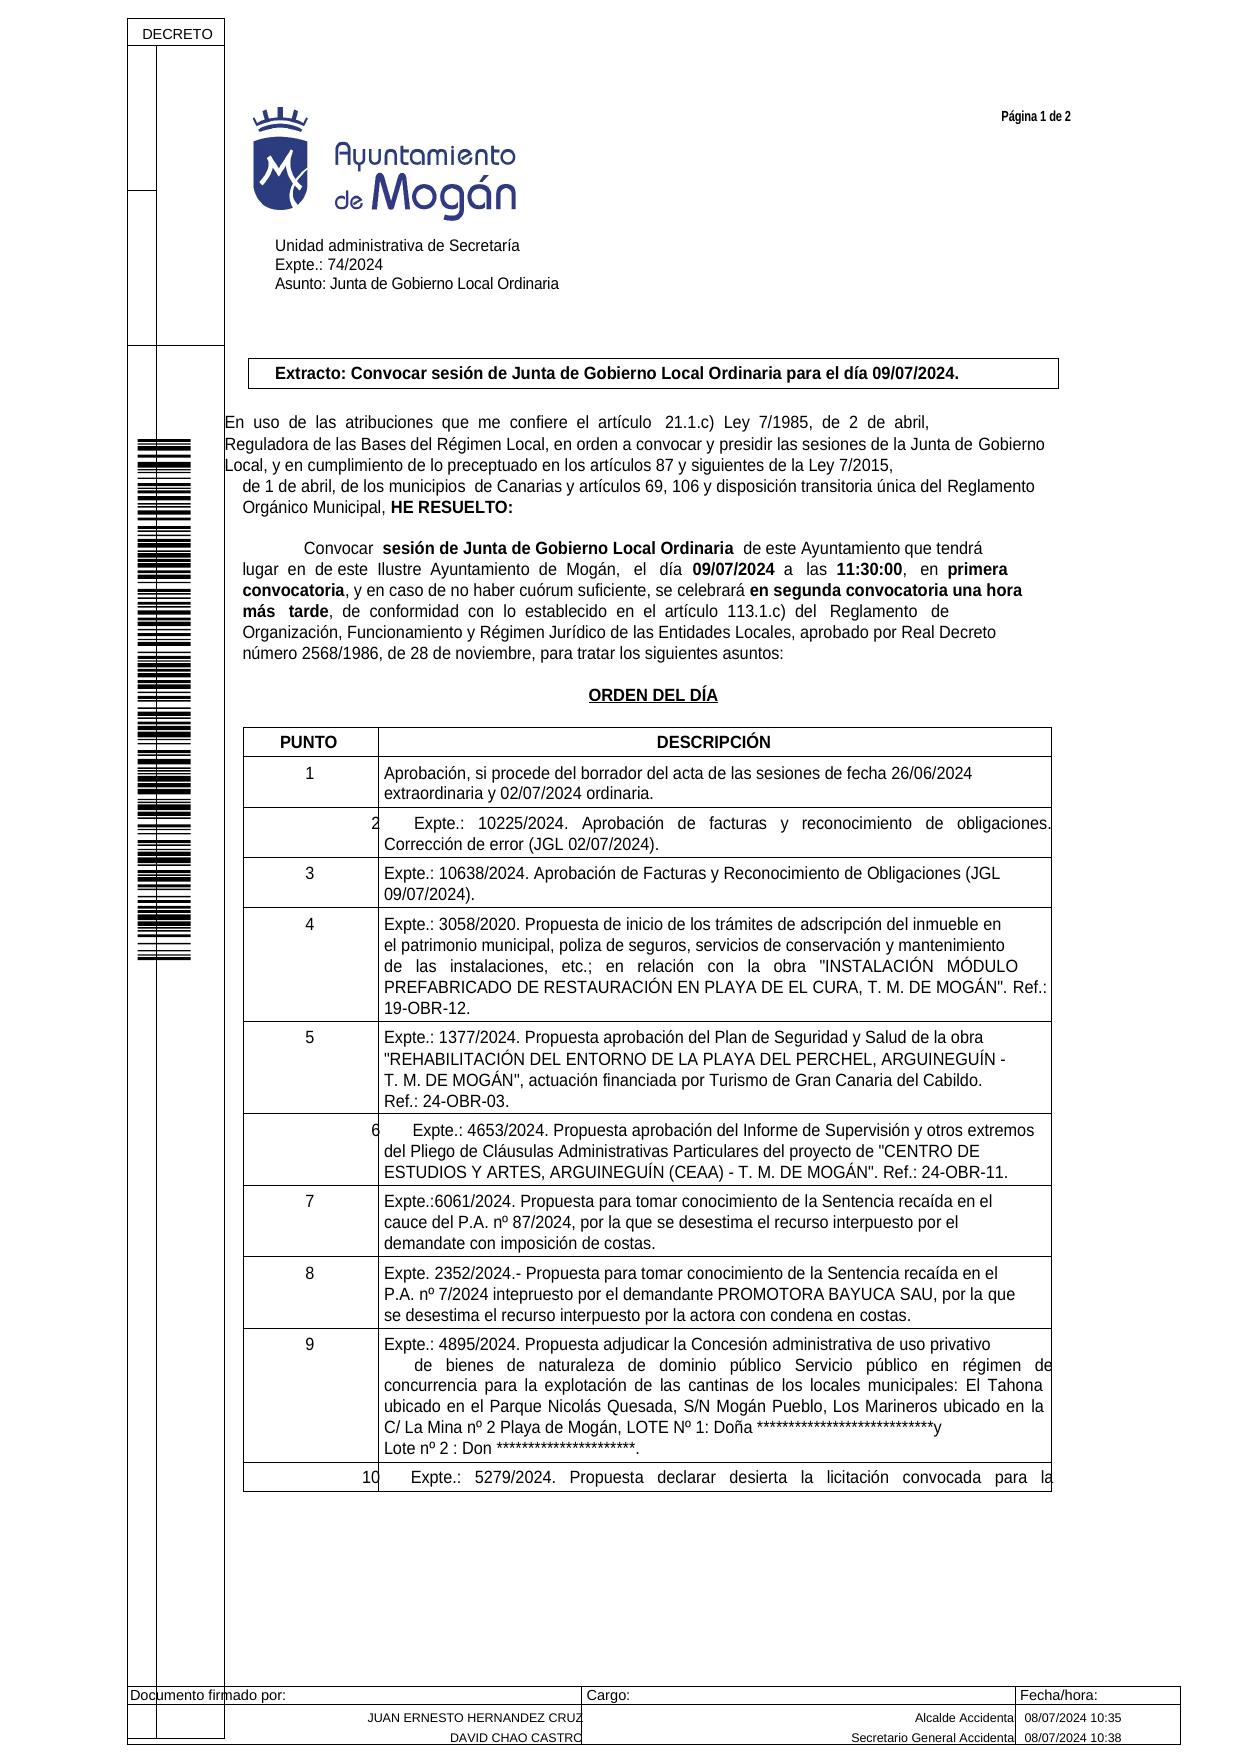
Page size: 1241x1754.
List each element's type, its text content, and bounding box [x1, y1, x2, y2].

text Extracto: Convocar sesión de Junta de Gobierno Local Ordinaria para el día 09/07/2024. [275, 363, 1058, 383]
table_header PUNTO [244, 728, 378, 756]
text [1059, 363, 1188, 383]
table_cell 7 [244, 1186, 378, 1256]
table_cell Expte.:6061/2024. Propuesta para tomar conocimiento de la Sentencia recaída en el cauce del P.A. nº 87/2024, por la que se desestima el recurso interpuesto por el demandate con imposición de costas. [379, 1186, 1051, 1256]
table_cell [128, 46, 156, 190]
table_cell 4 [244, 908, 378, 1021]
table_cell Expte.: 4895/2024. Propuesta adjudicar la Concesión administrativa de uso privativo de bienes de naturaleza de dominio público Servicio público en régimen de concurrencia para la explotación de las cantinas de los locales municipales: El Tahona ubicado en el Parque Nicolás Quesada, S/N Mogán Pueblo, Los Marineros ubicado en la C/ La Mina nº 2 Playa de Mogán, LOTE Nº 1: Doña ****************************y Lote nº 2 : Don **********************. [379, 1329, 1051, 1462]
table_cell Expte.: 5279/2024. Propuesta declarar desierta la licitación convocada para la [379, 1463, 1051, 1491]
text Página 1 de 2 [1001, 108, 1188, 124]
table_cell Aprobación, si procede del borrador del acta de las sesiones de fecha 26/06/2024 extraordinaria y 02/07/2024 ordinaria. [379, 757, 1051, 807]
table_cell 3 [244, 858, 378, 907]
text Asunto: Junta de Gobierno Local Ordinaria [275, 274, 1188, 293]
table_header Cargo: [582, 1687, 1015, 1704]
table_cell 10 [244, 1463, 378, 1491]
text de 1 de abril, de los municipios de Canarias y artículos 69, 106 y disposición transitoria única del Reglamento Orgánico Municipal, HE RESUELTO: [242, 475, 1054, 517]
table_cell [128, 191, 156, 344]
table_cell Alcalde Accidental Secretario General Accidental [582, 1705, 1015, 1744]
picture [252, 107, 516, 226]
text convocatoria, y en caso de no haber cuórum suficiente, se celebrará en segunda convocatoria una hora más tarde, de conformidad con lo establecido en el artículo 113.1.c) del Reglamento de Organización, Funcionamiento y Régimen Jurídico de las Entidades Locales, aprobado por Real Decreto número 2568/1986, de 28 de noviembre, para tratar los siguientes asuntos: [242, 580, 1054, 664]
table_cell 8 [244, 1257, 378, 1327]
table_cell Expte.: 10225/2024. Aprobación de facturas y reconocimiento de obligaciones. Corrección de error (JGL 02/07/2024). [379, 808, 1051, 857]
table_cell [157, 346, 224, 1738]
table_cell Expte.: 4653/2024. Propuesta aprobación del Informe de Supervisión y otros extremos del Pliego de Cláusulas Administrativas Particulares del proyecto de "CENTRO DE ESTUDIOS Y ARTES, ARGUINEGUÍN (CEAA) - T. M. DE MOGÁN". Ref.: 24-OBR-11. [379, 1114, 1051, 1185]
table_cell 1 [244, 757, 378, 807]
table_cell Expte.: 3058/2020. Propuesta de inicio de los trámites de adscripción del inmueble en el patrimonio municipal, poliza de seguros, servicios de conservación y mantenimiento de las instalaciones, etc.; en relación con la obra "INSTALACIÓN MÓDULO PREFABRICADO DE RESTAURACIÓN EN PLAYA DE EL CURA, T. M. DE MOGÁN". Ref.: 19-OBR-12. [379, 908, 1051, 1021]
table_cell 2 [244, 808, 378, 857]
table_cell 6 [244, 1114, 378, 1185]
table_cell 9 [244, 1329, 378, 1462]
table_header Documento firmado por: [225, 1687, 581, 1704]
table_header Fecha/hora: [1016, 1687, 1180, 1704]
text ORDEN DEL DÍA [571, 685, 718, 705]
table_cell [157, 46, 224, 344]
text Convocar sesión de Junta de Gobierno Local Ordinaria de este Ayuntamiento que tendrá lugar en de este Ilustre Ayuntamiento de Mogán, el día 09/07/2024 a las 11:30:00, en primera [242, 538, 1054, 580]
table_header DECRETO [128, 19, 224, 44]
table_cell Expte.: 1377/2024. Propuesta aprobación del Plan de Seguridad y Salud de la obra "REHABILITACIÓN DEL ENTORNO DE LA PLAYA DEL PERCHEL, ARGUINEGUÍN - T. M. DE MOGÁN", actuación financiada por Turismo de Gran Canaria del Cabildo. Ref.: 24-OBR-03. [379, 1022, 1051, 1113]
table_header DESCRIPCIÓN [379, 728, 1051, 756]
table_cell Expte. 2352/2024.- Propuesta para tomar conocimiento de la Sentencia recaída en el P.A. nº 7/2024 intepruesto por el demandante PROMOTORA BAYUCA SAU, por la que se desestima el recurso interpuesto por la actora con condena en costas. [379, 1257, 1051, 1327]
text En uso de las atribuciones que me confiere el artículo 21.1.c) Ley 7/1985, de 2 de abril, Reguladora de las Bases del Régimen Local, en orden a convocar y presidir las sesiones de la Junta de Gobierno Local, y en cumplimiento de lo preceptuado en los artículos 87 y siguientes de la Ley 7/2015, [225, 412, 1054, 475]
text Unidad administrativa de Secretaría Expte.: 74/2024 [275, 236, 682, 274]
table_cell 08/07/2024 10:35 08/07/2024 10:38 [1016, 1705, 1180, 1744]
table_cell [128, 346, 156, 1738]
table_cell JUAN ERNESTO HERNANDEZ CRUZ DAVID CHAO CASTRO [128, 1705, 581, 1744]
table_cell Expte.: 10638/2024. Aprobación de Facturas y Reconocimiento de Obligaciones (JGL 09/07/2024). [379, 858, 1051, 907]
table_cell 5 [244, 1022, 378, 1113]
